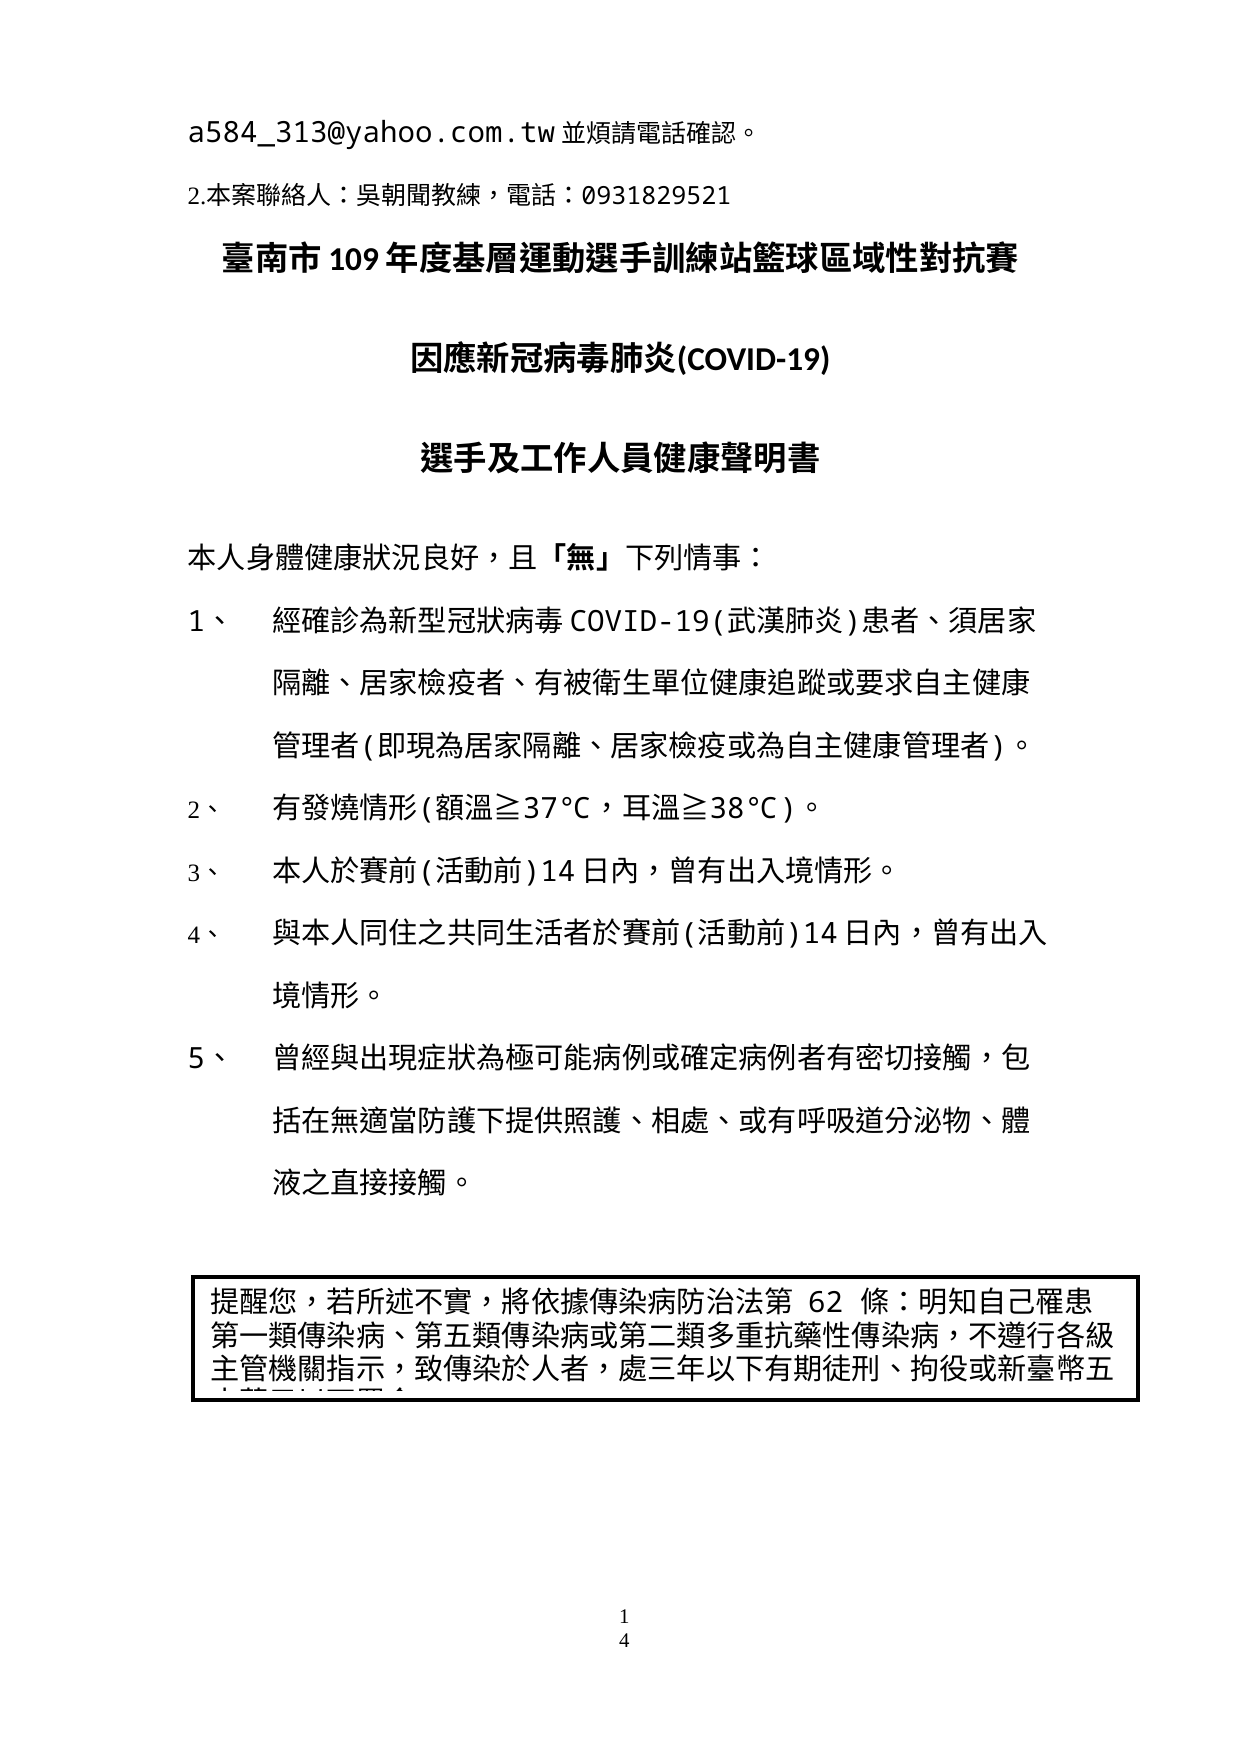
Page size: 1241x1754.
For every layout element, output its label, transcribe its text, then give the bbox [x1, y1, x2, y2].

list 本人於賽前(活動前)14日內，曾有出入境情形。 [187, 827, 1053, 889]
text 本人身體健康狀況良好，且「無」下列情事： [187, 514, 1053, 577]
text a584_313@yahoo.com.tw並煩請電話確認。 [187, 89, 1053, 152]
list 曾經與出現症狀為極可能病例或確定病例者有密切接觸，包括在無適當防護下提供照護、相處、或有呼吸道分泌物、體液之直接接觸。 [187, 1014, 1053, 1202]
list 與本人同住之共同生活者於賽前(活動前)14日內，曾有出入境情形。 [187, 889, 1053, 1014]
text 提醒您，若所述不實，將依據傳染病防治法第 62 條：明知自己罹患第一類傳染病、第五類傳染病或第二類多重抗藥性傳染病，不遵行各級主管機關指示，致傳染於人者，處三年以下有期徒刑、拘役或新臺幣五十萬元以下罰金。 [210, 1286, 1121, 1391]
text 選手及工作人員健康聲明書 [187, 414, 1053, 477]
text 因應新冠病毒肺炎(COVID-19) [187, 314, 1053, 377]
text 2.本案聯絡人：吳朝聞教練，電話：0931829521 [187, 152, 1053, 214]
list 有發燒情形(額溫≧37℃，耳溫≧38℃)。 [187, 764, 1053, 827]
list 經確診為新型冠狀病毒COVID-19(武漢肺炎)患者、須居家隔離、居家檢疫者、有被衛生單位健康追蹤或要求自主健康管理者(即現為居家隔離、居家檢疫或為自主健康管理者)。 [187, 577, 1053, 764]
text 臺南市109年度基層運動選手訓練站籃球區域性對抗賽 [187, 214, 1053, 277]
